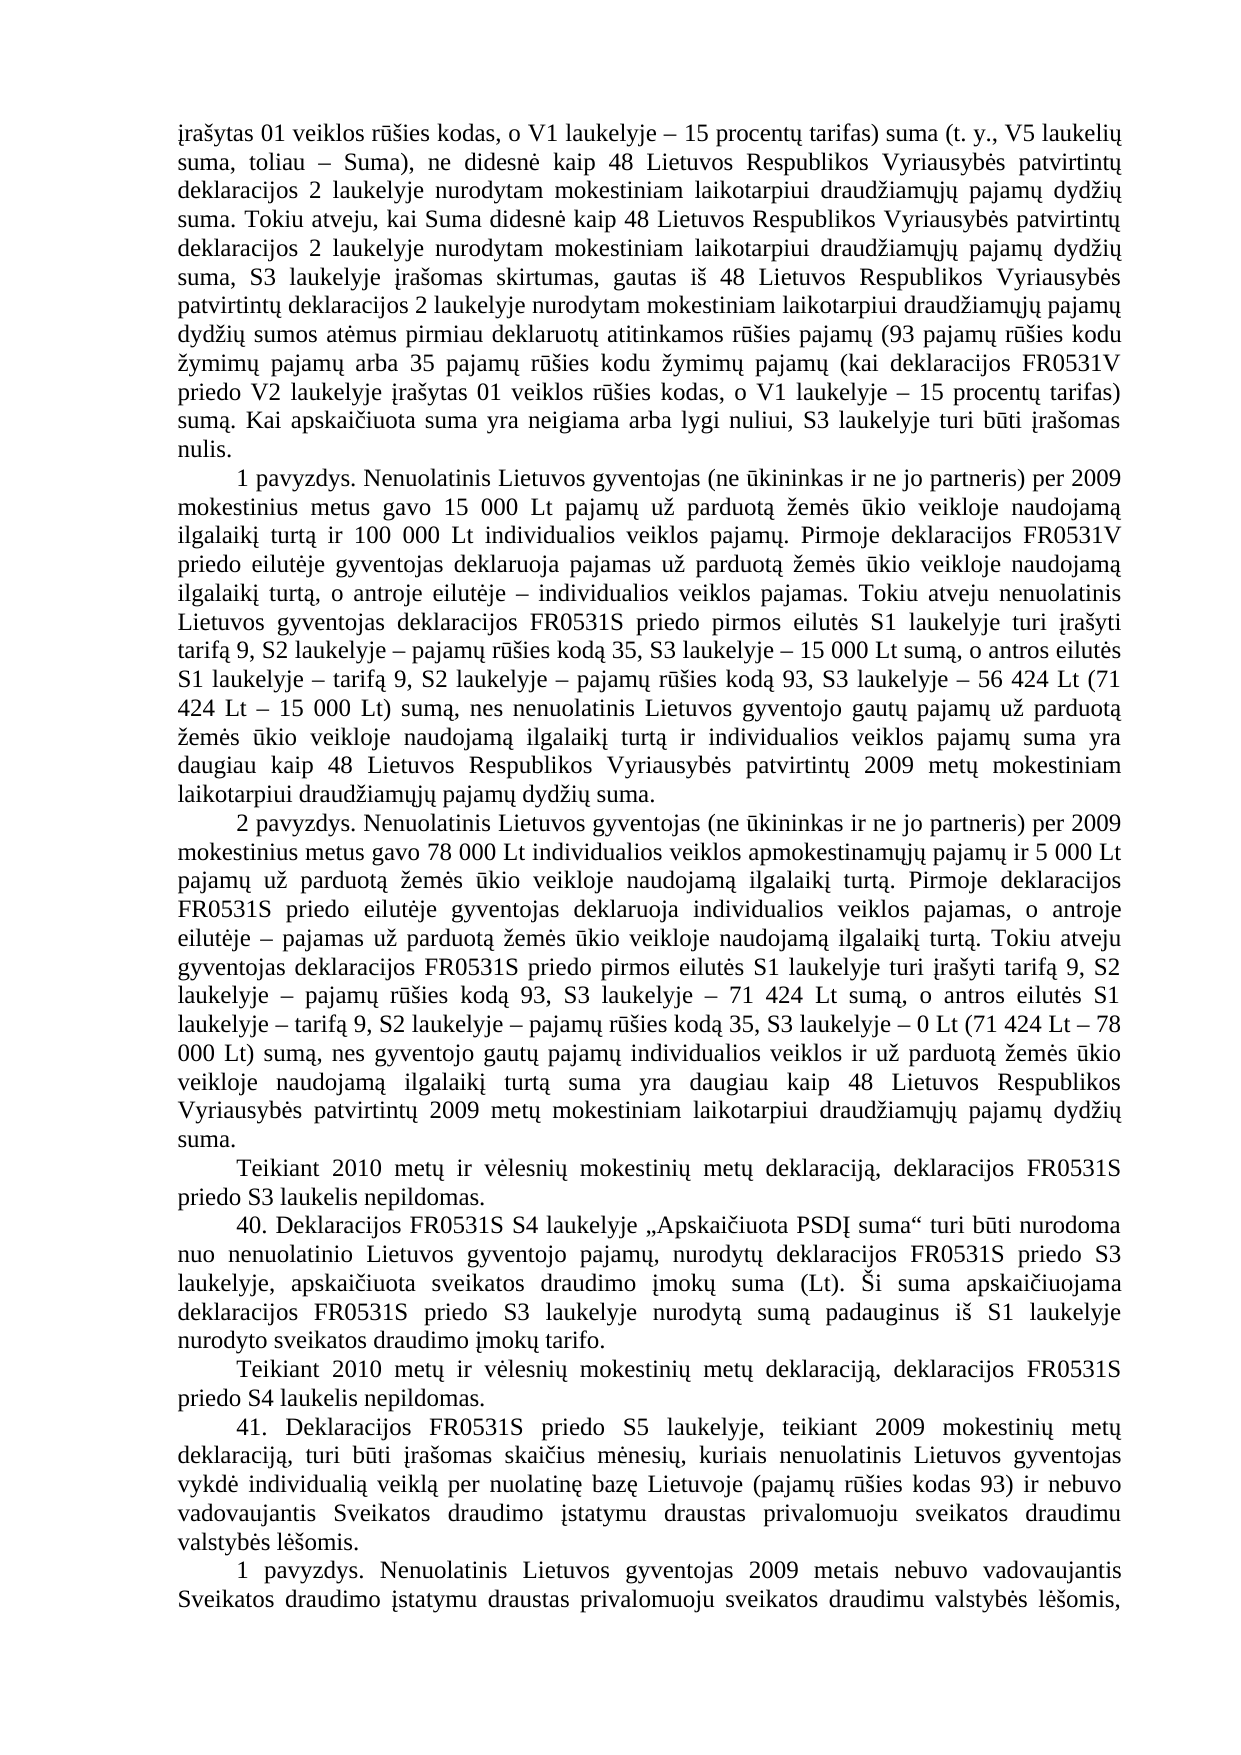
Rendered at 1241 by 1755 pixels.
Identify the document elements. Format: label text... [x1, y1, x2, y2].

text Teikiant 2010 metų ir vėlesnių mokestinių metų deklaraciją, deklaracijos FR0531S priedo S4 laukelis nepildomas. [177, 1354, 1122, 1412]
text 2 pavyzdys. Nenuolatinis Lietuvos gyventojas (ne ūkininkas ir ne jo partneris) per 2009 mokestinius metus gavo 78 000 Lt individualios veiklos apmokestinamųjų pajamų ir 5 000 Lt pajamų už parduotą žemės ūkio veikloje naudojamą ilgalaikį turtą. Pirmoje deklaracijos FR0531S priedo eilutėje gyventojas deklaruoja individualios veiklos pajamas, o antroje eilutėje – pajamas už parduotą žemės ūkio veikloje naudojamą ilgalaikį turtą. Tokiu atveju gyventojas deklaracijos FR0531S priedo pirmos eilutės S1 laukelyje turi įrašyti tarifą 9, S2 laukelyje – pajamų rūšies kodą 93, S3 laukelyje – 71 424 Lt sumą, o antros eilutės S1 laukelyje – tarifą 9, S2 laukelyje – pajamų rūšies kodą 35, S3 laukelyje – 0 Lt (71 424 Lt – 78 000 Lt) sumą, nes gyventojo gautų pajamų individualios veiklos ir už parduotą žemės ūkio veikloje naudojamą ilgalaikį turtą suma yra daugiau kaip 48 Lietuvos Respublikos Vyriausybės patvirtintų 2009 metų mokestiniam laikotarpiui draudžiamųjų pajamų dydžių suma. [177, 808, 1122, 1153]
text 41. Deklaracijos FR0531S priedo S5 laukelyje, teikiant 2009 mokestinių metų deklaraciją, turi būti įrašomas skaičius mėnesių, kuriais nenuolatinis Lietuvos gyventojas vykdė individualią veiklą per nuolatinę bazę Lietuvoje (pajamų rūšies kodas 93) ir nebuvo vadovaujantis Sveikatos draudimo įstatymu draustas privalomuoju sveikatos draudimu valstybės lėšomis. [177, 1412, 1122, 1556]
text 40. Deklaracijos FR0531S S4 laukelyje „Apskaičiuota PSDĮ suma“ turi būti nurodoma nuo nenuolatinio Lietuvos gyventojo pajamų, nurodytų deklaracijos FR0531S priedo S3 laukelyje, apskaičiuota sveikatos draudimo įmokų suma (Lt). Ši suma apskaičiuojama deklaracijos FR0531S priedo S3 laukelyje nurodytą sumą padauginus iš S1 laukelyje nurodyto sveikatos draudimo įmokų tarifo. [177, 1211, 1122, 1354]
text 1 pavyzdys. Nenuolatinis Lietuvos gyventojas 2009 metais nebuvo vadovaujantis Sveikatos draudimo įstatymu draustas privalomuoju sveikatos draudimu valstybės lėšomis, [177, 1556, 1122, 1613]
text Teikiant 2010 metų ir vėlesnių mokestinių metų deklaraciją, deklaracijos FR0531S priedo S3 laukelis nepildomas. [177, 1153, 1122, 1211]
text 1 pavyzdys. Nenuolatinis Lietuvos gyventojas (ne ūkininkas ir ne jo partneris) per 2009 mokestinius metus gavo 15 000 Lt pajamų už parduotą žemės ūkio veikloje naudojamą ilgalaikį turtą ir 100 000 Lt individualios veiklos pajamų. Pirmoje deklaracijos FR0531V priedo eilutėje gyventojas deklaruoja pajamas už parduotą žemės ūkio veikloje naudojamą ilgalaikį turtą, o antroje eilutėje – individualios veiklos pajamas. Tokiu atveju nenuolatinis Lietuvos gyventojas deklaracijos FR0531S priedo pirmos eilutės S1 laukelyje turi įrašyti tarifą 9, S2 laukelyje – pajamų rūšies kodą 35, S3 laukelyje – 15 000 Lt sumą, o antros eilutės S1 laukelyje – tarifą 9, S2 laukelyje – pajamų rūšies kodą 93, S3 laukelyje – 56 424 Lt (71 424 Lt – 15 000 Lt) sumą, nes nenuolatinis Lietuvos gyventojo gautų pajamų už parduotą žemės ūkio veikloje naudojamą ilgalaikį turtą ir individualios veiklos pajamų suma yra daugiau kaip 48 Lietuvos Respublikos Vyriausybės patvirtintų 2009 metų mokestiniam laikotarpiui draudžiamųjų pajamų dydžių suma. [177, 463, 1122, 808]
text įrašytas 01 veiklos rūšies kodas, o V1 laukelyje – 15 procentų tarifas) suma (t. y., V5 laukelių suma, toliau – Suma), ne didesnė kaip 48 Lietuvos Respublikos Vyriausybės patvirtintų deklaracijos 2 laukelyje nurodytam mokestiniam laikotarpiui draudžiamųjų pajamų dydžių suma. Tokiu atveju, kai Suma didesnė kaip 48 Lietuvos Respublikos Vyriausybės patvirtintų deklaracijos 2 laukelyje nurodytam mokestiniam laikotarpiui draudžiamųjų pajamų dydžių suma, S3 laukelyje įrašomas skirtumas, gautas iš 48 Lietuvos Respublikos Vyriausybės patvirtintų deklaracijos 2 laukelyje nurodytam mokestiniam laikotarpiui draudžiamųjų pajamų dydžių sumos atėmus pirmiau deklaruotų atitinkamos rūšies pajamų (93 pajamų rūšies kodu žymimų pajamų arba 35 pajamų rūšies kodu žymimų pajamų (kai deklaracijos FR0531V priedo V2 laukelyje įrašytas 01 veiklos rūšies kodas, o V1 laukelyje – 15 procentų tarifas) sumą. Kai apskaičiuota suma yra neigiama arba lygi nuliui, S3 laukelyje turi būti įrašomas nulis. [177, 118, 1122, 463]
